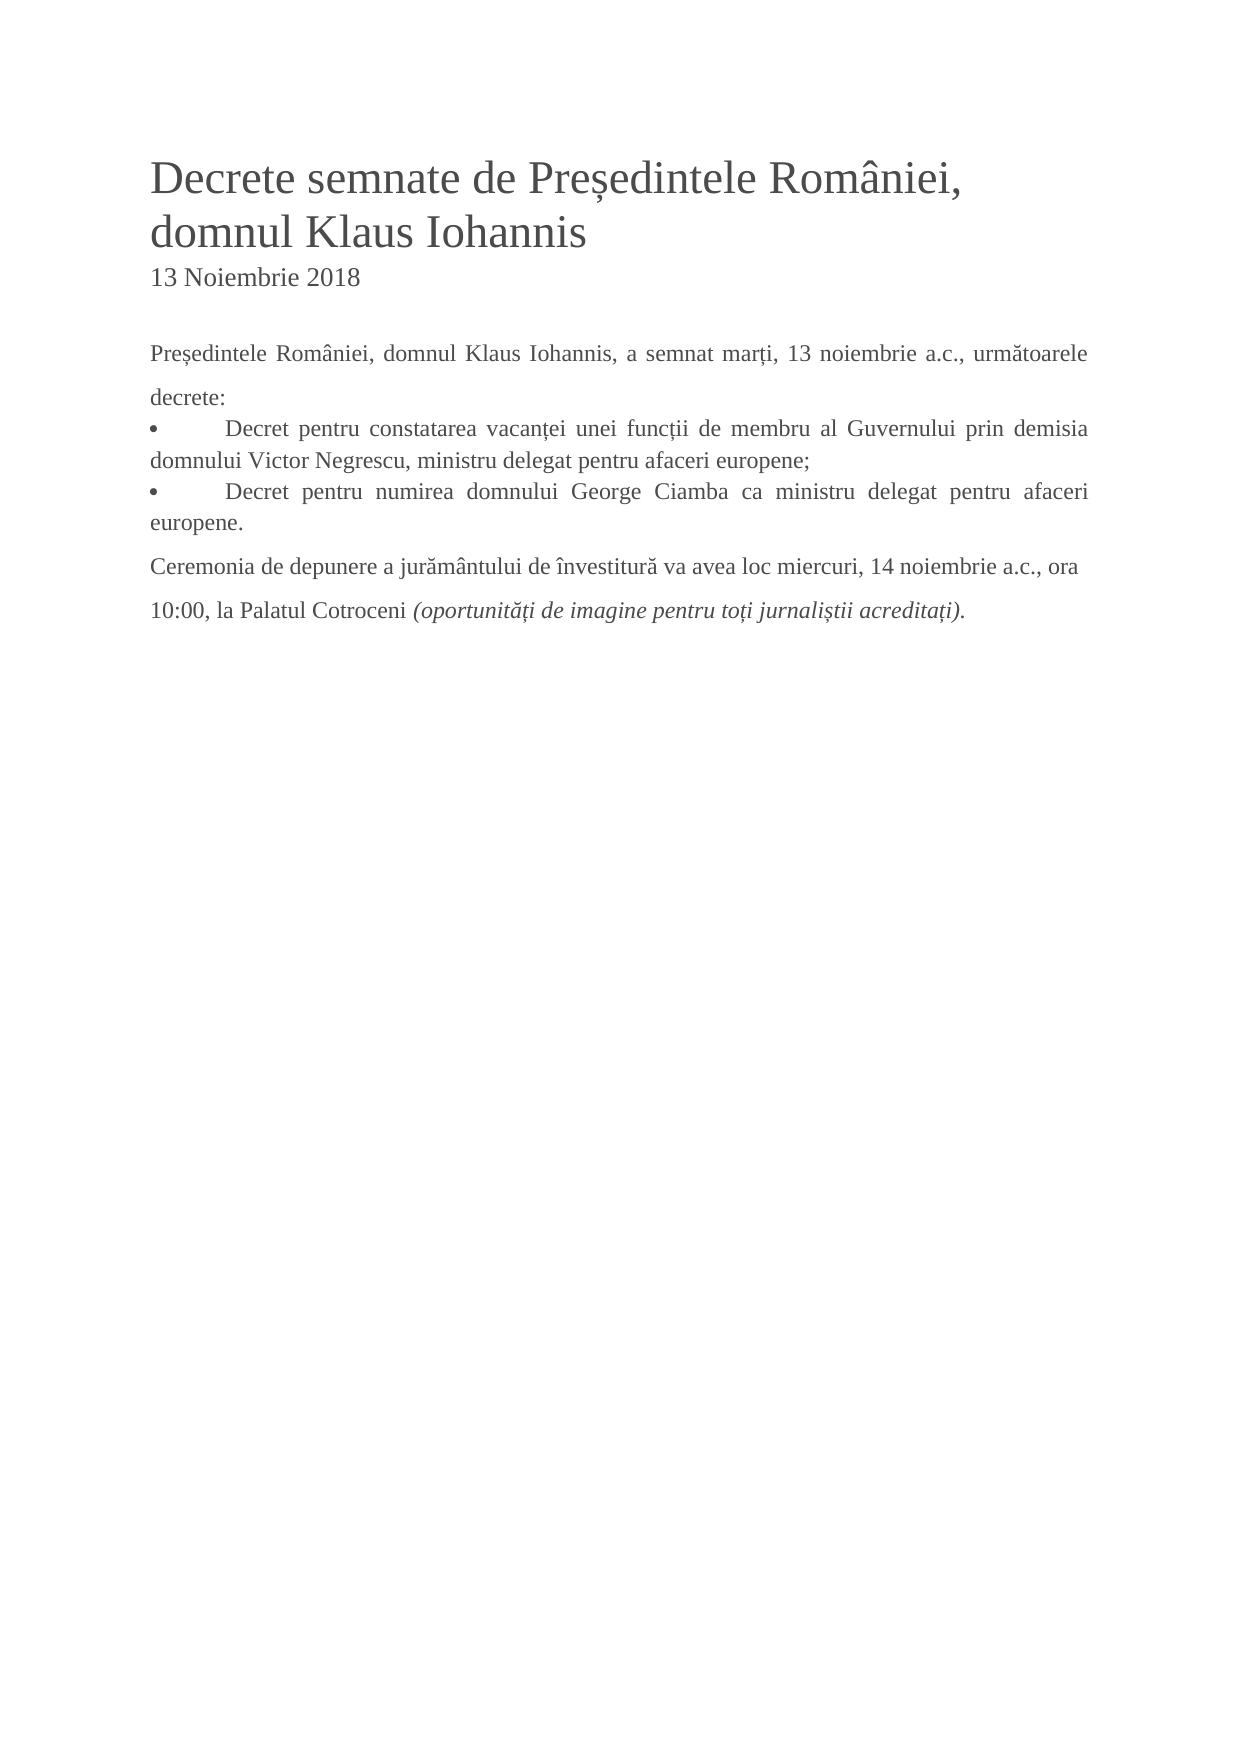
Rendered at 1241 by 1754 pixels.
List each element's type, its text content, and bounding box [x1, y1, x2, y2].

list Decret pentru numirea domnului George Ciamba ca ministru delegat pentru afaceri europene. [150, 473, 1090, 536]
text Decrete semnate de Președintele României, domnul Klaus Iohannis [150, 150, 1090, 258]
list Decret pentru constatarea vacanței unei funcții de membru al Guvernului prin demisia domnului Victor Negrescu, ministru delegat pentru afaceri europene; [150, 411, 1090, 473]
text Ceremonia de depunere a jurământului de învestitură va avea loc miercuri, 14 noiembrie a.c., ora 10:00, la Palatul Cotroceni (oportunități de imagine pentru toți jurnaliștii acreditați). [150, 536, 1090, 623]
text Președintele României, domnul Klaus Iohannis, a semnat marți, 13 noiembrie a.c., următoarele decrete: [150, 323, 1090, 411]
text 13 Noiembrie 2018 [150, 258, 1090, 292]
